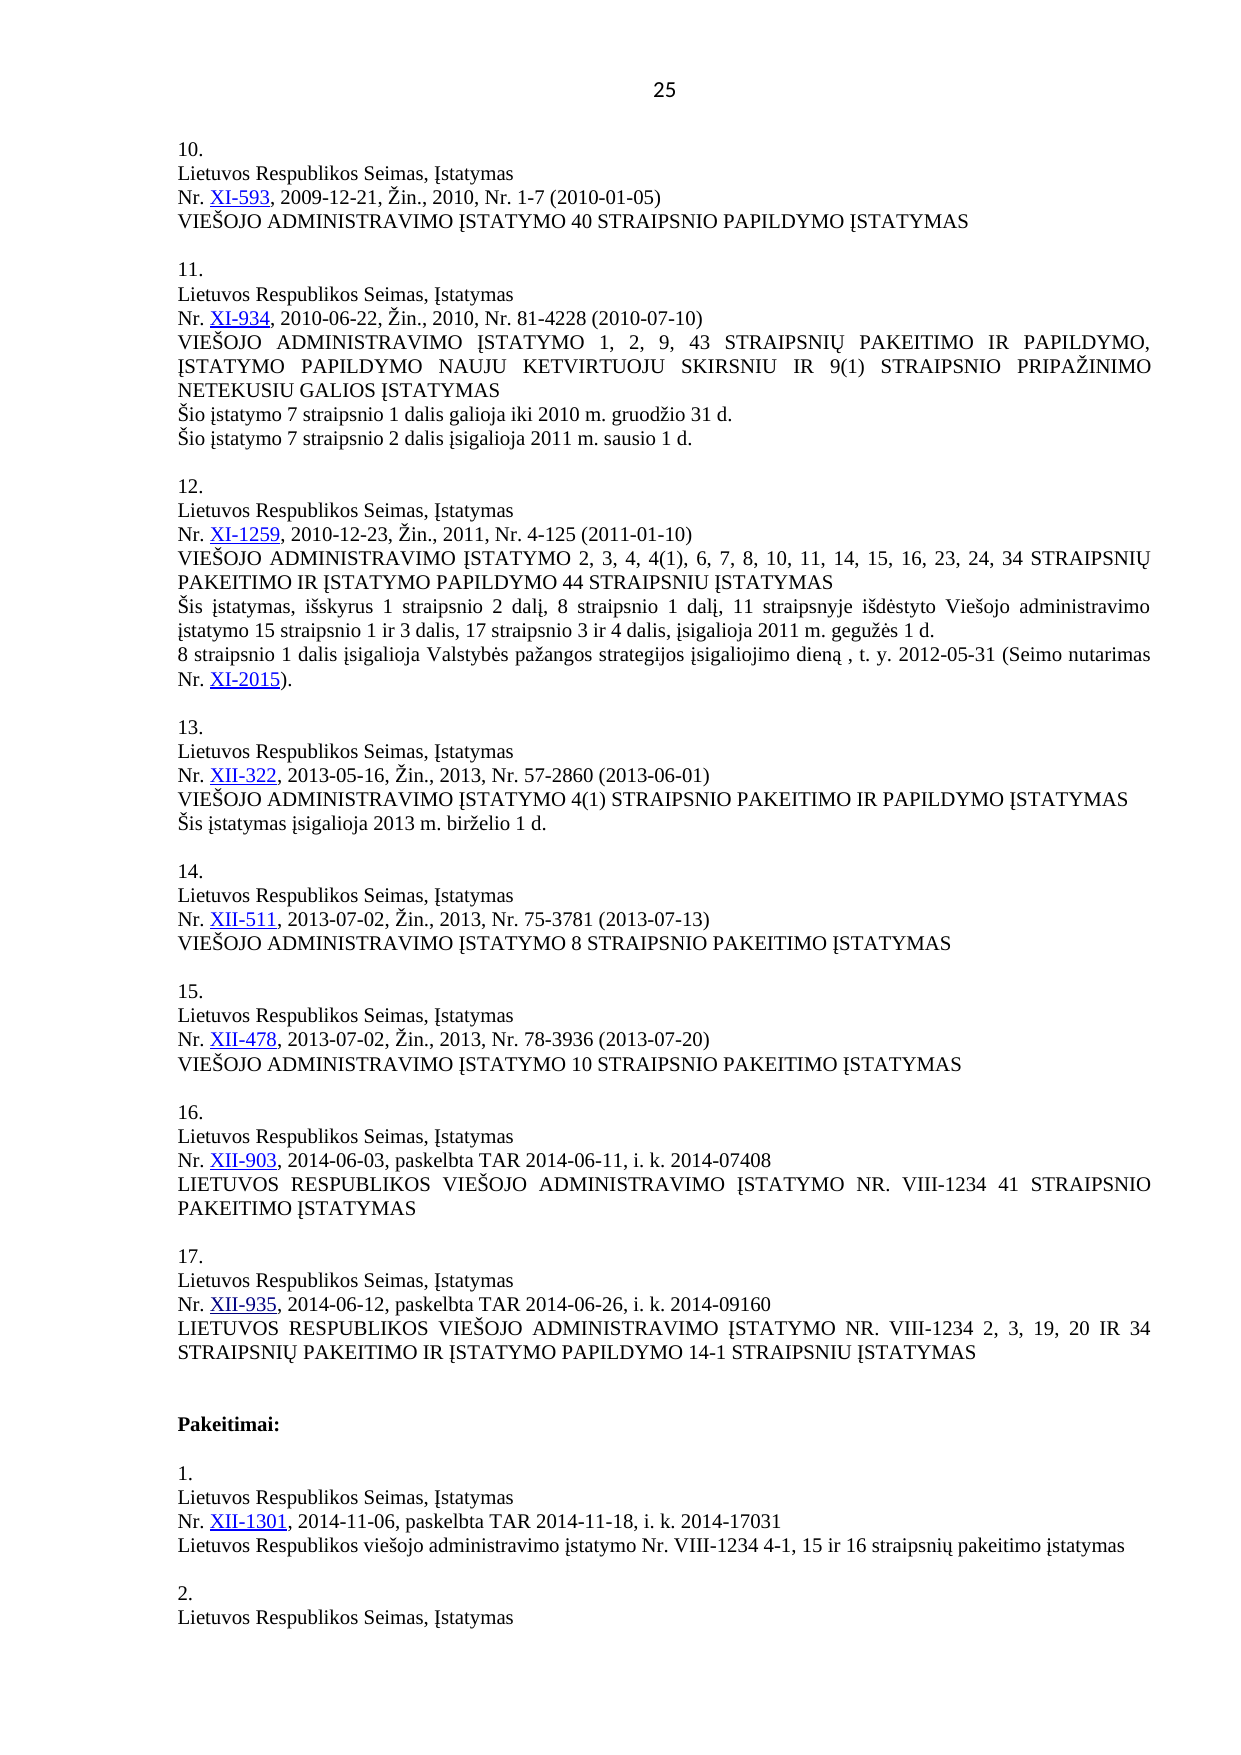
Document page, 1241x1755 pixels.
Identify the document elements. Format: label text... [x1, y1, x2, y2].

text 1. [177, 1461, 1152, 1484]
text 16. [177, 1099, 1152, 1124]
text Nr. XII-478, 2013-07-02, Žin., 2013, Nr. 78-3936 (2013-07-20) [177, 1027, 1152, 1051]
text Nr. XI-1259, 2010-12-23, Žin., 2011, Nr. 4-125 (2011-01-10) [177, 522, 1152, 546]
text VIEŠOJO ADMINISTRAVIMO ĮSTATYMO 1, 2, 9, 43 STRAIPSNIŲ PAKEITIMO IR PAPILDYMO, ĮSTATYMO PAPILDYMO NAUJU KETVIRTUOJU SKIRSNIU IR 9(1) STRAIPSNIO PRIPAŽINIMO NETEKUSIU GALIOS ĮSTATYMAS [177, 329, 1152, 402]
text Nr. XII-903, 2014-06-03, paskelbta TAR 2014-06-11, i. k. 2014-07408 [177, 1148, 1152, 1172]
text 2. [177, 1581, 1152, 1605]
text VIEŠOJO ADMINISTRAVIMO ĮSTATYMO 2, 3, 4, 4(1), 6, 7, 8, 10, 11, 14, 15, 16, 23, 24, 34 STRAIPSNIŲ PAKEITIMO IR ĮSTATYMO PAPILDYMO 44 STRAIPSNIU ĮSTATYMAS [177, 546, 1152, 594]
text Lietuvos Respublikos Seimas, Įstatymas [177, 1003, 1152, 1027]
text Lietuvos Respublikos Seimas, Įstatymas [177, 498, 1152, 522]
text Lietuvos Respublikos Seimas, Įstatymas [177, 739, 1152, 763]
text Nr. XI-934, 2010-06-22, Žin., 2010, Nr. 81-4228 (2010-07-10) [177, 306, 1152, 329]
text Šio įstatymo 7 straipsnio 2 dalis įsigalioja 2011 m. sausio 1 d. [177, 426, 1152, 450]
text 17. [177, 1244, 1152, 1268]
text Lietuvos Respublikos Seimas, Įstatymas [177, 161, 1152, 185]
text Lietuvos Respublikos Seimas, Įstatymas [177, 883, 1152, 907]
text Nr. XII-511, 2013-07-02, Žin., 2013, Nr. 75-3781 (2013-07-13) [177, 907, 1152, 931]
text 15. [177, 979, 1152, 1003]
text LIETUVOS RESPUBLIKOS VIEŠOJO ADMINISTRAVIMO ĮSTATYMO NR. VIII-1234 41 STRAIPSNIO PAKEITIMO ĮSTATYMAS [177, 1172, 1152, 1220]
text VIEŠOJO ADMINISTRAVIMO ĮSTATYMO 8 STRAIPSNIO PAKEITIMO ĮSTATYMAS [177, 931, 1152, 955]
text 14. [177, 859, 1152, 883]
text Lietuvos Respublikos Seimas, Įstatymas [177, 1268, 1152, 1292]
text VIEŠOJO ADMINISTRAVIMO ĮSTATYMO 4(1) STRAIPSNIO PAKEITIMO IR PAPILDYMO ĮSTATYMAS [177, 787, 1152, 811]
text Lietuvos Respublikos Seimas, Įstatymas [177, 1605, 1152, 1629]
text LIETUVOS RESPUBLIKOS VIEŠOJO ADMINISTRAVIMO ĮSTATYMO NR. VIII-1234 2, 3, 19, 20 IR 34 STRAIPSNIŲ PAKEITIMO IR ĮSTATYMO PAPILDYMO 14-1 STRAIPSNIU ĮSTATYMAS [177, 1316, 1152, 1364]
text Lietuvos Respublikos viešojo administravimo įstatymo Nr. VIII-1234 4-1, 15 ir 16 straipsnių pakeitimo įstatymas [177, 1533, 1152, 1557]
text Šio įstatymo 7 straipsnio 1 dalis galioja iki 2010 m. gruodžio 31 d. [177, 402, 1152, 426]
text Nr. XII-322, 2013-05-16, Žin., 2013, Nr. 57-2860 (2013-06-01) [177, 763, 1152, 787]
text 8 straipsnio 1 dalis įsigalioja Valstybės pažangos strategijos įsigaliojimo dieną , t. y. 2012-05-31 (Seimo nutarimas Nr. XI-2015). [177, 642, 1152, 691]
text Šis įstatymas, išskyrus 1 straipsnio 2 dalį, 8 straipsnio 1 dalį, 11 straipsnyje išdėstyto Viešojo administravimo įstatymo 15 straipsnio 1 ir 3 dalis, 17 straipsnio 3 ir 4 dalis, įsigalioja 2011 m. gegužės 1 d. [177, 594, 1152, 642]
text Nr. XII-935, 2014-06-12, paskelbta TAR 2014-06-26, i. k. 2014-09160 [177, 1292, 1152, 1316]
text 11. [177, 257, 1152, 281]
text Nr. XII-1301, 2014-11-06, paskelbta TAR 2014-11-18, i. k. 2014-17031 [177, 1509, 1152, 1533]
text VIEŠOJO ADMINISTRAVIMO ĮSTATYMO 40 STRAIPSNIO PAPILDYMO ĮSTATYMAS [177, 209, 1152, 233]
text Lietuvos Respublikos Seimas, Įstatymas [177, 1484, 1152, 1509]
text 12. [177, 474, 1152, 498]
text Šis įstatymas įsigalioja 2013 m. birželio 1 d. [177, 811, 1152, 835]
text Pakeitimai: [177, 1412, 1152, 1436]
text 13. [177, 714, 1152, 739]
text VIEŠOJO ADMINISTRAVIMO ĮSTATYMO 10 STRAIPSNIO PAKEITIMO ĮSTATYMAS [177, 1051, 1152, 1076]
text Nr. XI-593, 2009-12-21, Žin., 2010, Nr. 1-7 (2010-01-05) [177, 185, 1152, 209]
text Lietuvos Respublikos Seimas, Įstatymas [177, 1124, 1152, 1148]
text Lietuvos Respublikos Seimas, Įstatymas [177, 281, 1152, 306]
text 10. [177, 137, 1152, 161]
